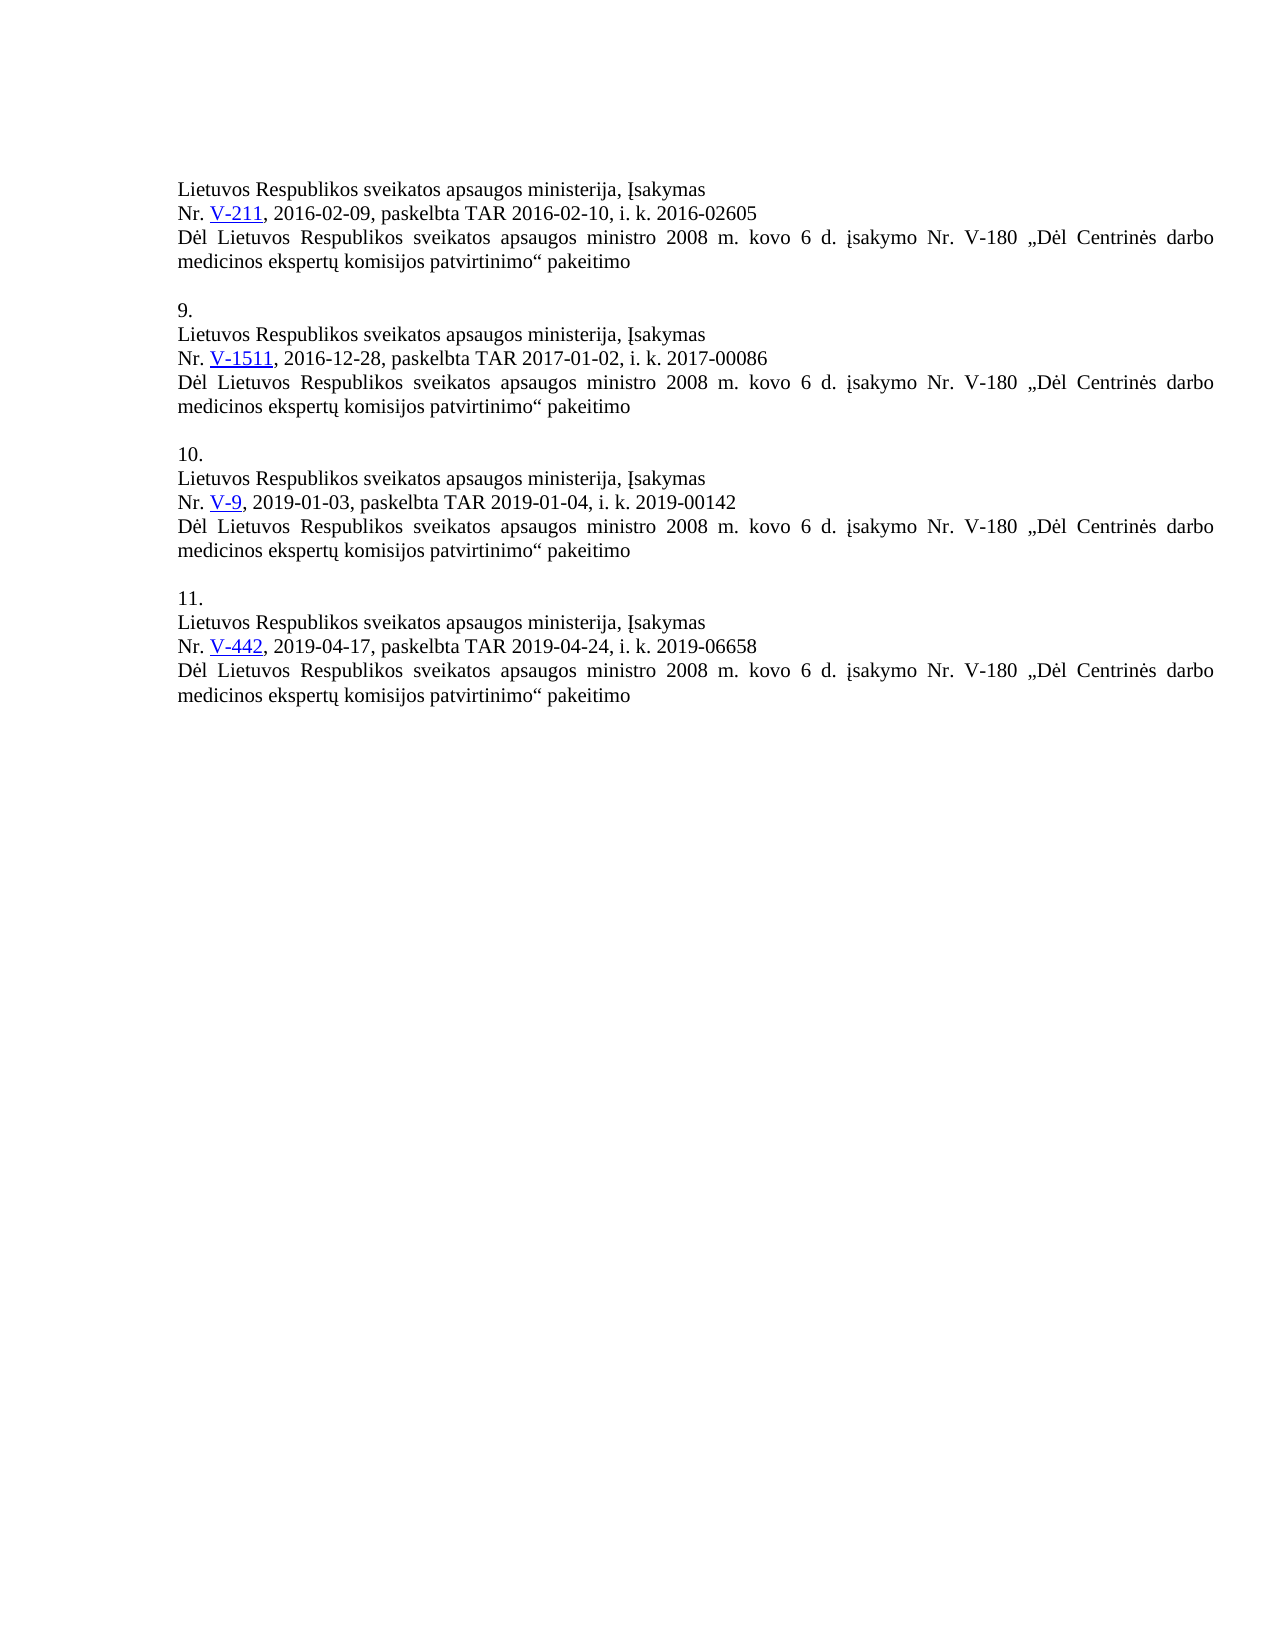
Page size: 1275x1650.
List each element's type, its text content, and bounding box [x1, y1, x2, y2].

text Lietuvos Respublikos sveikatos apsaugos ministerija, Įsakymas [177, 610, 1216, 634]
text Nr. V-211, 2016-02-09, paskelbta TAR 2016-02-10, i. k. 2016-02605 [177, 201, 1216, 225]
text Dėl Lietuvos Respublikos sveikatos apsaugos ministro 2008 m. kovo 6 d. įsakymo Nr. V-180 „Dėl Centrinės darbo medicinos ekspertų komisijos patvirtinimo“ pakeitimo [177, 370, 1216, 418]
text 10. [177, 442, 1216, 466]
text Nr. V-442, 2019-04-17, paskelbta TAR 2019-04-24, i. k. 2019-06658 [177, 634, 1216, 658]
text Lietuvos Respublikos sveikatos apsaugos ministerija, Įsakymas [177, 177, 1216, 201]
text Dėl Lietuvos Respublikos sveikatos apsaugos ministro 2008 m. kovo 6 d. įsakymo Nr. V-180 „Dėl Centrinės darbo medicinos ekspertų komisijos patvirtinimo“ pakeitimo [177, 658, 1216, 707]
text Dėl Lietuvos Respublikos sveikatos apsaugos ministro 2008 m. kovo 6 d. įsakymo Nr. V-180 „Dėl Centrinės darbo medicinos ekspertų komisijos patvirtinimo“ pakeitimo [177, 225, 1216, 273]
text 11. [177, 586, 1216, 610]
text Lietuvos Respublikos sveikatos apsaugos ministerija, Įsakymas [177, 466, 1216, 490]
text Dėl Lietuvos Respublikos sveikatos apsaugos ministro 2008 m. kovo 6 d. įsakymo Nr. V-180 „Dėl Centrinės darbo medicinos ekspertų komisijos patvirtinimo“ pakeitimo [177, 514, 1216, 562]
text 9. [177, 297, 1216, 322]
text Nr. V-1511, 2016-12-28, paskelbta TAR 2017-01-02, i. k. 2017-00086 [177, 346, 1216, 370]
text Lietuvos Respublikos sveikatos apsaugos ministerija, Įsakymas [177, 322, 1216, 346]
text Nr. V-9, 2019-01-03, paskelbta TAR 2019-01-04, i. k. 2019-00142 [177, 490, 1216, 514]
